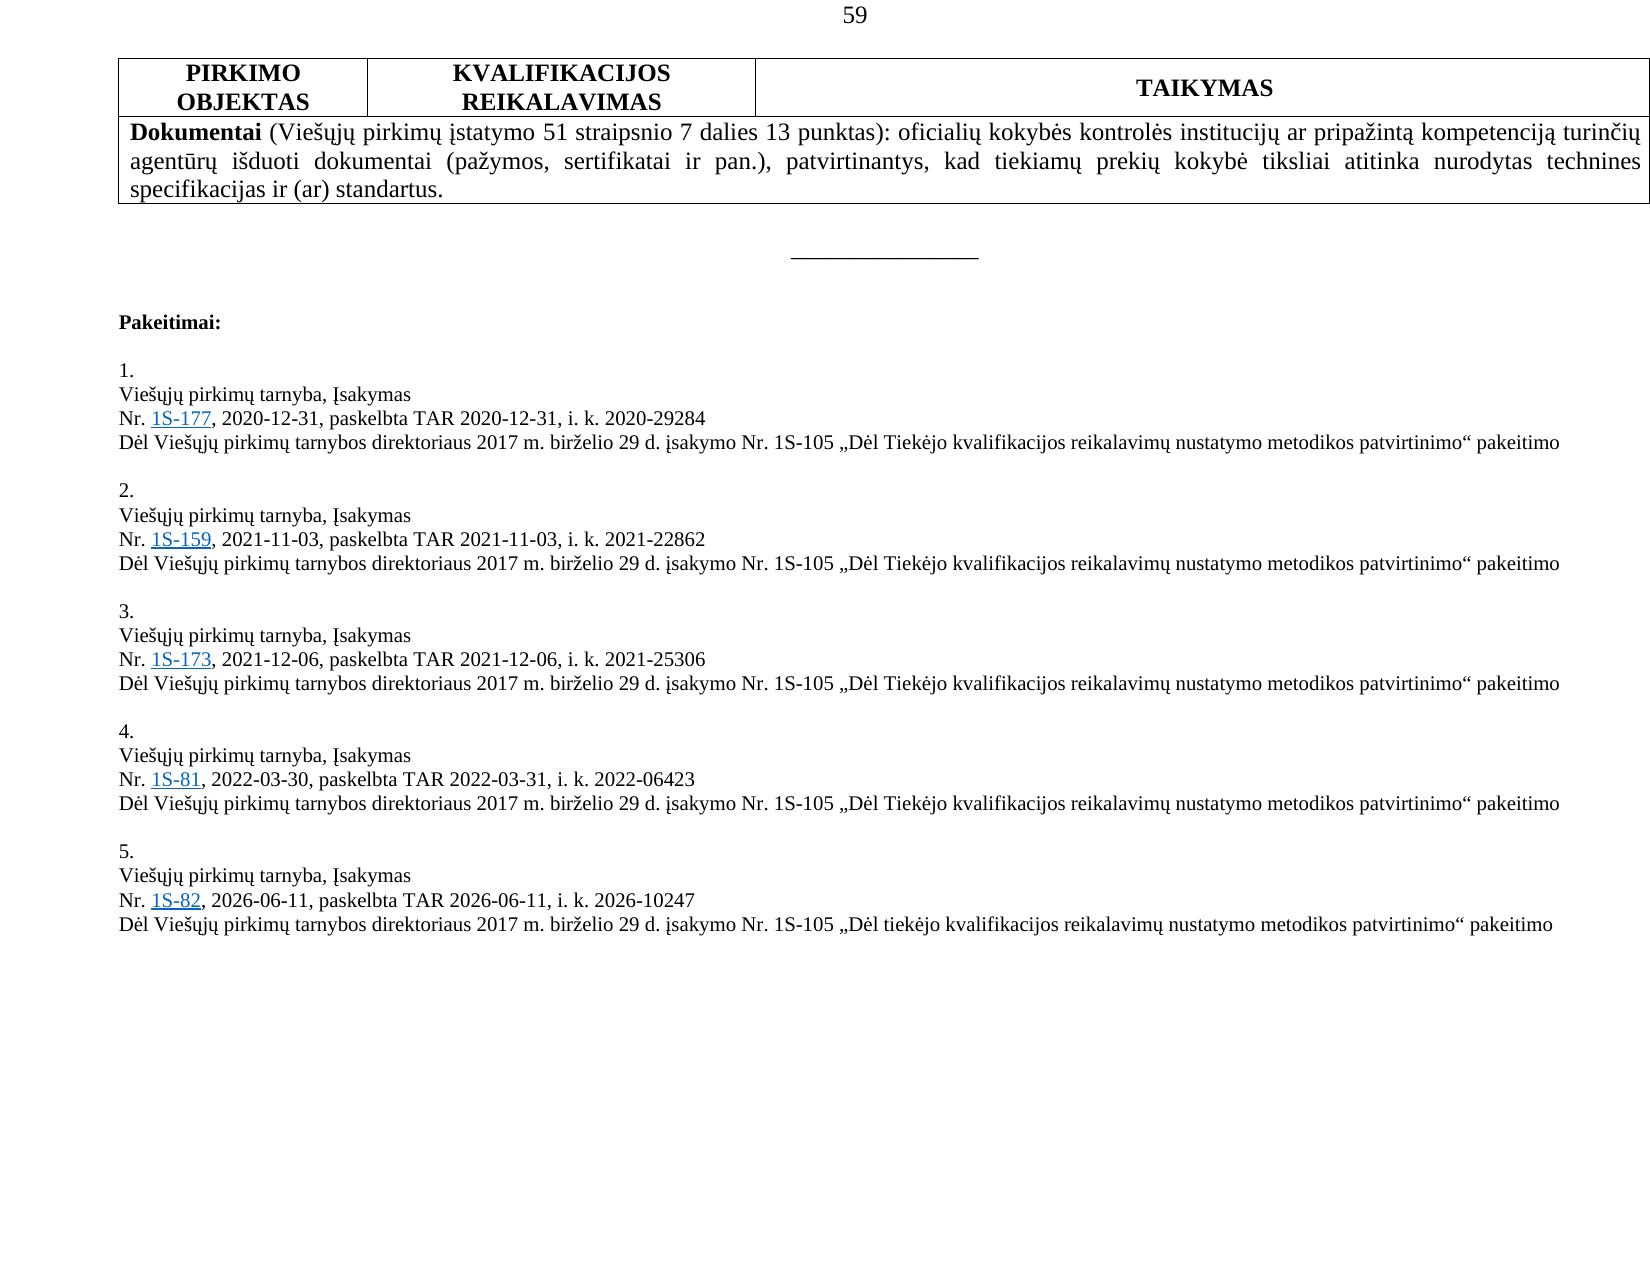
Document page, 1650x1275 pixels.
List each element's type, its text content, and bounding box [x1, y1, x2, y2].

text Viešųjų pirkimų tarnyba, Įsakymas [118, 502, 1591, 527]
text Viešųjų pirkimų tarnyba, Įsakymas [118, 743, 1591, 767]
text Nr. 1S-82, 2026-06-11, paskelbta TAR 2026-06-11, i. k. 2026-10247 [118, 887, 1591, 912]
text 1. [118, 358, 1591, 382]
text Dėl Viešųjų pirkimų tarnybos direktoriaus 2017 m. birželio 29 d. įsakymo Nr. 1S-105 „Dėl tiekėjo kvalifikacijos reikalavimų nustatymo metodikos patvirtinimo“ pakeitimo [118, 912, 1591, 936]
text 5. [118, 839, 1591, 863]
text Nr. 1S-81, 2022-03-30, paskelbta TAR 2022-03-31, i. k. 2022-06423 [118, 767, 1591, 791]
table_cell Dokumentai (Viešųjų pirkimų įstatymo 51 straipsnio 7 dalies 13 punktas): oficialių kokybės kontrolės institucijų ar pripažintą kompetenciją turinčių agentūrų išduoti dokumentai (pažymos, sertifikatai ir pan.), patvirtinantys, kad tiekiamų prekių kokybė tiksliai atitinka nurodytas technines specifikacijas ir (ar) standartus. [119, 117, 1649, 203]
text Nr. 1S-159, 2021-11-03, paskelbta TAR 2021-11-03, i. k. 2021-22862 [118, 527, 1591, 551]
text 4. [118, 719, 1591, 743]
text Viešųjų pirkimų tarnyba, Įsakymas [118, 863, 1591, 887]
text Viešųjų pirkimų tarnyba, Įsakymas [118, 623, 1591, 647]
table_header KVALIFIKACIJOS REIKALAVIMAS [368, 59, 755, 116]
text Nr. 1S-173, 2021-12-06, paskelbta TAR 2021-12-06, i. k. 2021-25306 [118, 647, 1591, 671]
text 3. [118, 599, 1591, 623]
text 2. [118, 478, 1591, 502]
text Dėl Viešųjų pirkimų tarnybos direktoriaus 2017 m. birželio 29 d. įsakymo Nr. 1S-105 „Dėl Tiekėjo kvalifikacijos reikalavimų nustatymo metodikos patvirtinimo“ pakeitimo [118, 791, 1591, 815]
text Pakeitimai: [118, 310, 1591, 334]
table_header PIRKIMO OBJEKTAS [119, 59, 367, 116]
table_header TAIKYMAS [756, 59, 1649, 116]
text Dėl Viešųjų pirkimų tarnybos direktoriaus 2017 m. birželio 29 d. įsakymo Nr. 1S-105 „Dėl Tiekėjo kvalifikacijos reikalavimų nustatymo metodikos patvirtinimo“ pakeitimo [118, 430, 1591, 454]
text Viešųjų pirkimų tarnyba, Įsakymas [118, 382, 1591, 406]
text Nr. 1S-177, 2020-12-31, paskelbta TAR 2020-12-31, i. k. 2020-29284 [118, 406, 1591, 430]
text Dėl Viešųjų pirkimų tarnybos direktoriaus 2017 m. birželio 29 d. įsakymo Nr. 1S-105 „Dėl Tiekėjo kvalifikacijos reikalavimų nustatymo metodikos patvirtinimo“ pakeitimo [118, 551, 1591, 575]
text _______________ [118, 233, 1591, 262]
text Dėl Viešųjų pirkimų tarnybos direktoriaus 2017 m. birželio 29 d. įsakymo Nr. 1S-105 „Dėl Tiekėjo kvalifikacijos reikalavimų nustatymo metodikos patvirtinimo“ pakeitimo [118, 671, 1591, 695]
